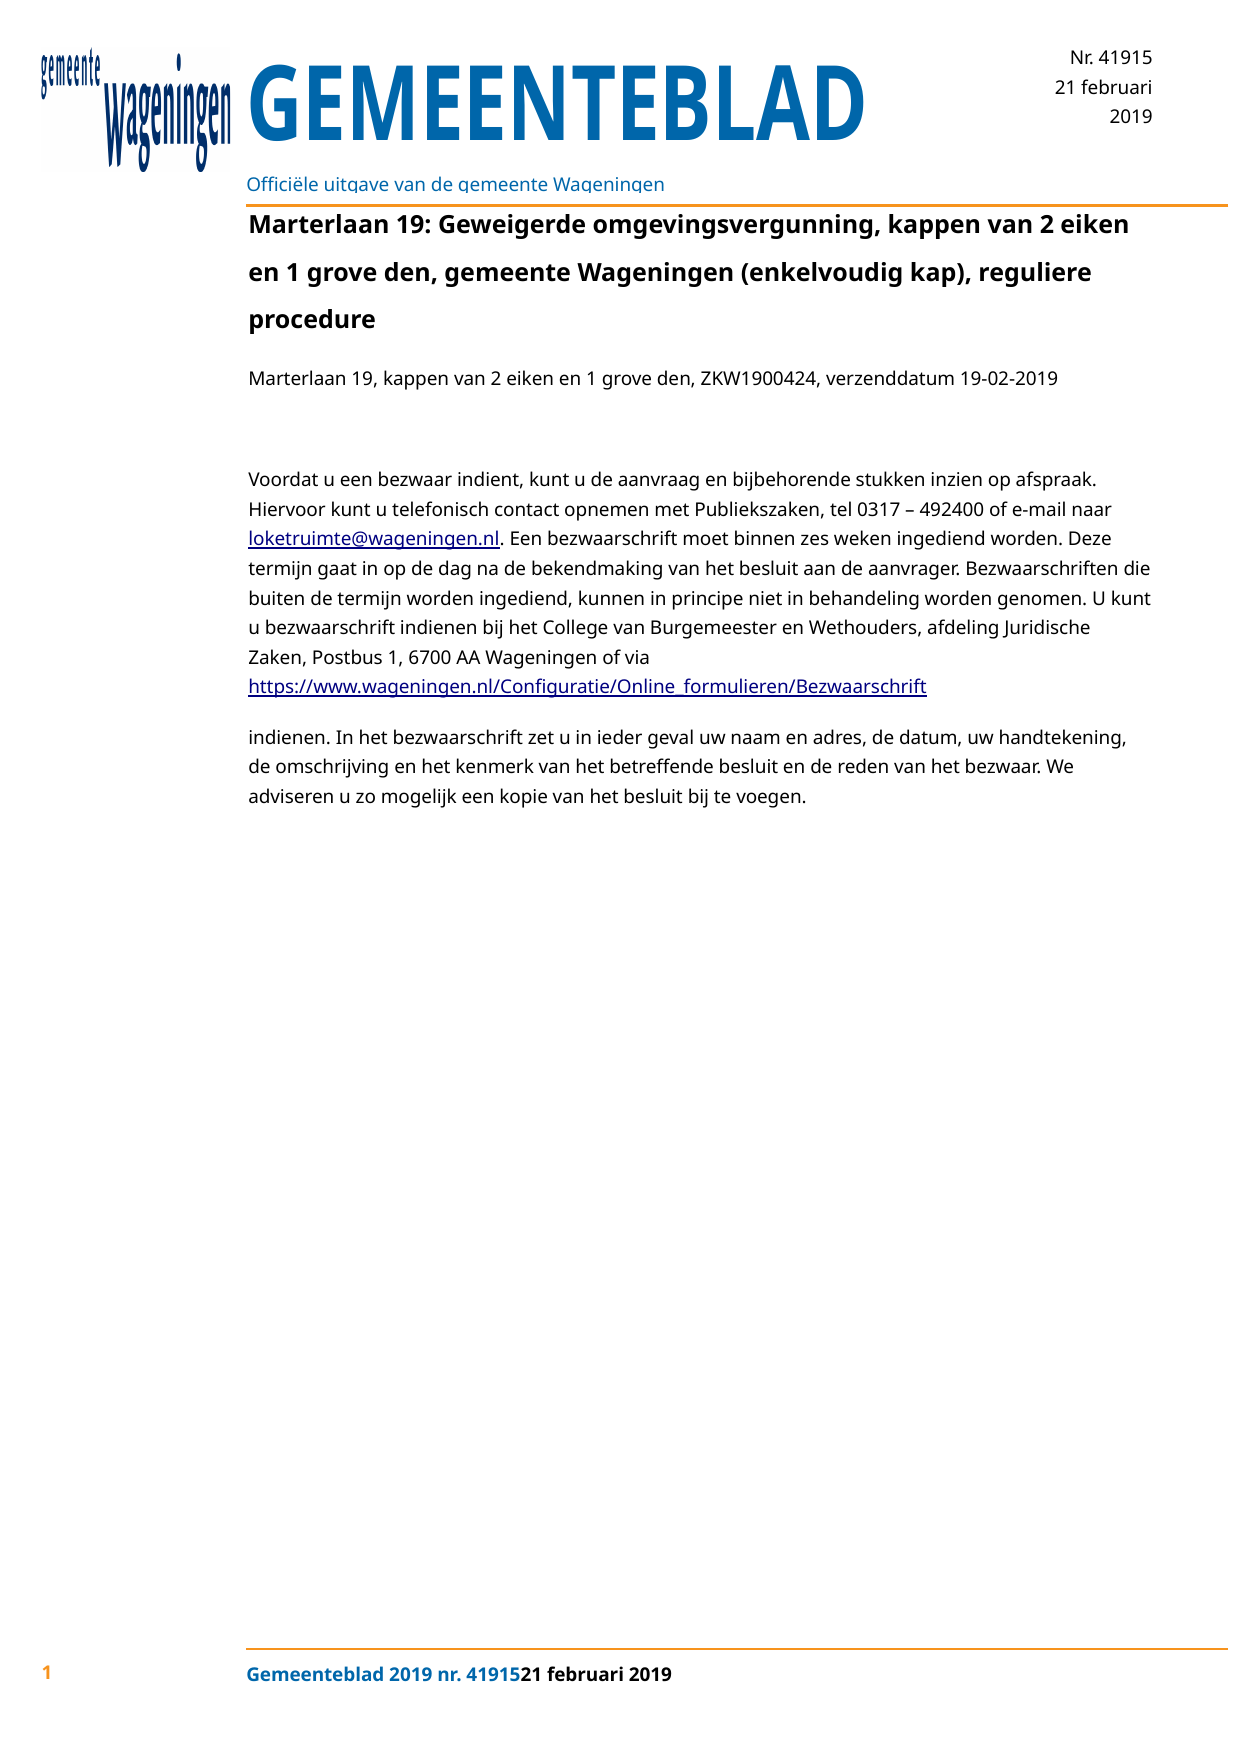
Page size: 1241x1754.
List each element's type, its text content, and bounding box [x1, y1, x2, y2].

text Voordat u een bezwaar indient, kunt u de aanvraag en bijbehorende stukken inzien op afspraak. Hiervoor kunt u telefonisch contact opnemen met Publiekszaken, tel 0317 – 492400 of e-mail naar loketruimte@wageningen.nl. Een bezwaarschrift moet binnen zes weken ingediend worden. Deze termijn gaat in op de dag na de bekendmaking van het besluit aan de aanvrager. Bezwaarschriften die buiten de termijn worden ingediend, kunnen in principe niet in behandeling worden genomen. U kunt u bezwaarschrift indienen bij het College van Burgemeester en Wethouders, afdeling Juridische Zaken, Postbus 1, 6700 AA Wageningen of via https://www.wageningen.nl/Configuratie/Online_formulieren/Bezwaarschrift [248, 466, 1152, 699]
text indienen. In het bezwaarschrift zet u in ieder geval uw naam en adres, de datum, uw handtekening, de omschrijving en het kenmerk van het betreffende besluit en de reden van het bezwaar. We adviseren u zo mogelijk een kopie van het besluit bij te voegen. [248, 724, 1152, 809]
text Marterlaan 19, kappen van 2 eiken en 1 grove den, ZKW1900424, verzenddatum 19-02-2019 [248, 366, 1152, 391]
picture [41, 47, 231, 172]
text Marterlaan 19: Geweigerde omgevingsvergunning, kappen van 2 eiken en 1 grove den, gemeente Wageningen (enkelvoudig kap), reguliere procedure [248, 207, 1152, 336]
